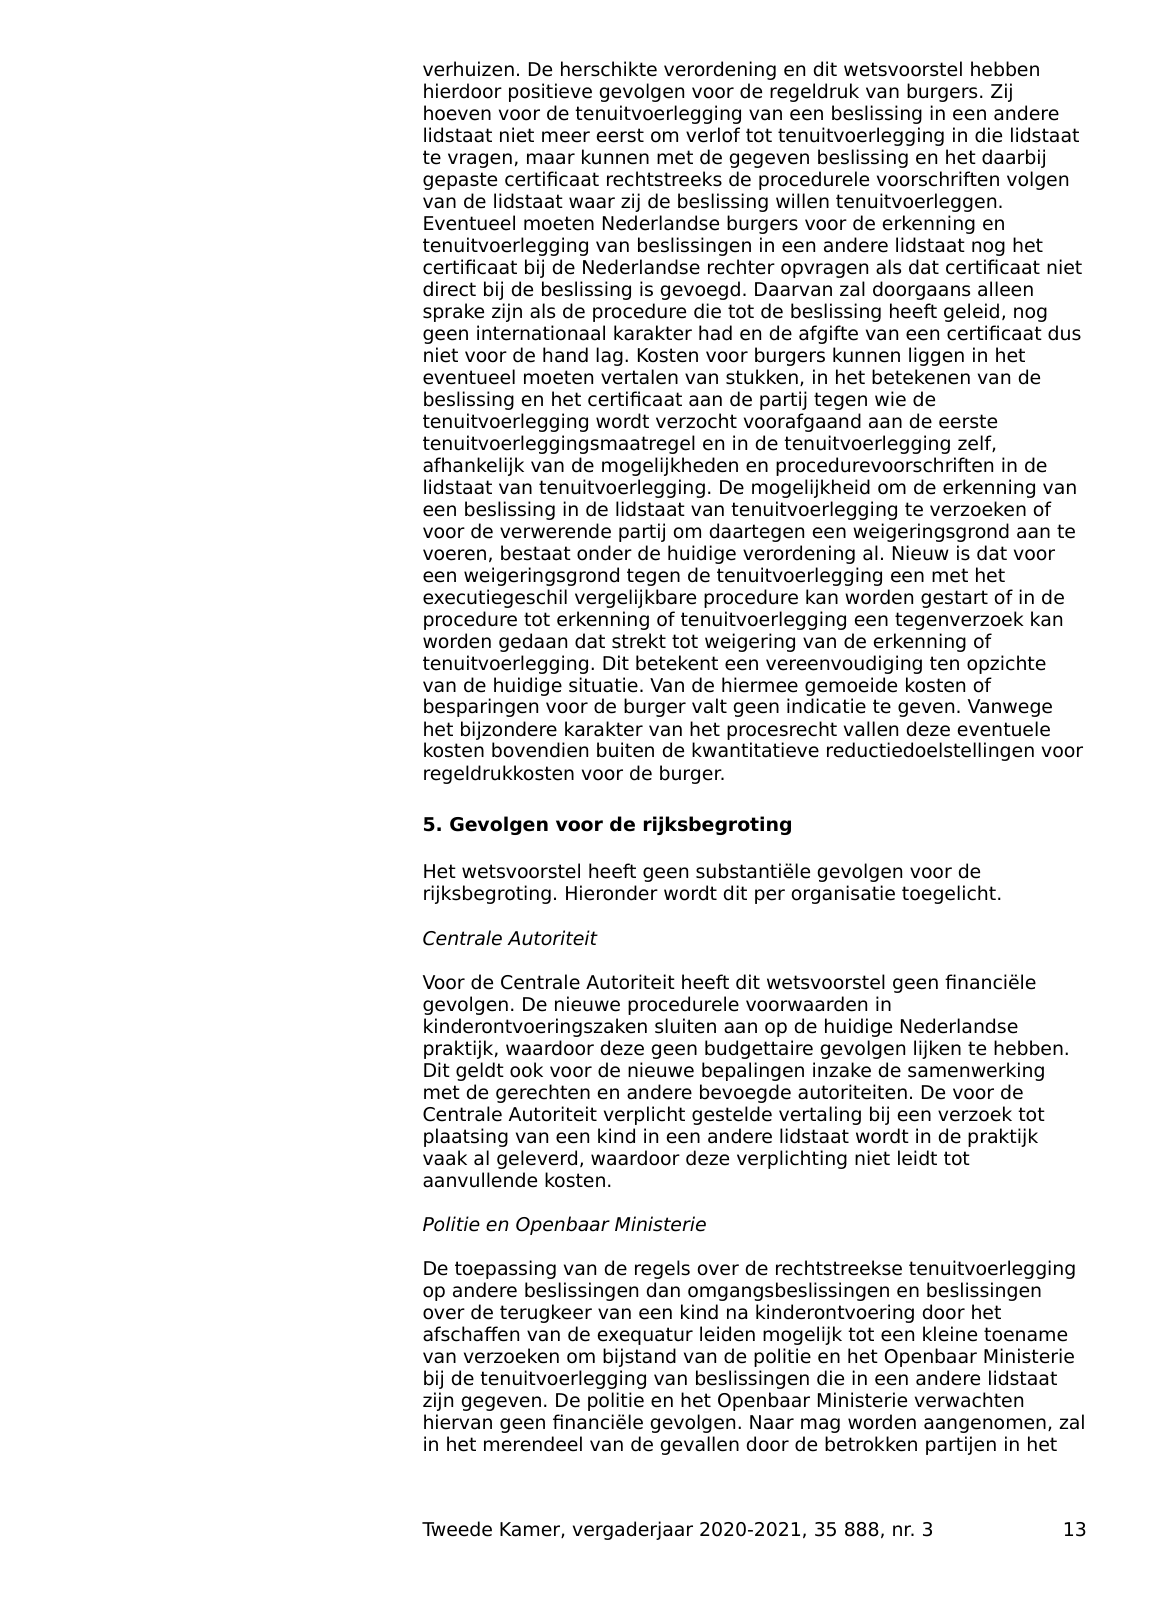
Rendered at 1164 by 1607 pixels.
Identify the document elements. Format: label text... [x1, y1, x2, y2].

text Het wetsvoorstel heeft geen substantiële gevolgen voor de rijksbegroting. Hieronder wordt dit per organisatie toegelicht. [422, 861, 1087, 905]
text De toepassing van de regels over de rechtstreekse tenuitvoerlegging op andere beslissingen dan omgangsbeslissingen en beslissingen over de terugkeer van een kind na kinderontvoering door het afschaffen van de exequatur leiden mogelijk tot een kleine toename van verzoeken om bijstand van de politie en het Openbaar Ministerie bij de tenuitvoerlegging van beslissingen die in een andere lidstaat zijn gegeven. De politie en het Openbaar Ministerie verwachten hiervan geen financiële gevolgen. Naar mag worden aangenomen, zal in het merendeel van de gevallen door de betrokken partijen in het [422, 1258, 1087, 1456]
subtitle Centrale Autoriteit [422, 927, 1087, 949]
text verhuizen. De herschikte verordening en dit wetsvoorstel hebben hierdoor positieve gevolgen voor de regeldruk van burgers. Zij hoeven voor de tenuitvoerlegging van een beslissing in een andere lidstaat niet meer eerst om verlof tot tenuitvoerlegging in die lidstaat te vragen, maar kunnen met de gegeven beslissing en het daarbij gepaste certificaat rechtstreeks de procedurele voorschriften volgen van de lidstaat waar zij de beslissing willen tenuitvoerleggen. Eventueel moeten Nederlandse burgers voor de erkenning en tenuitvoerlegging van beslissingen in een andere lidstaat nog het certificaat bij de Nederlandse rechter opvragen als dat certificaat niet direct bij de beslissing is gevoegd. Daarvan zal doorgaans alleen sprake zijn als de procedure die tot de beslissing heeft geleid, nog geen internationaal karakter had en de afgifte van een certificaat dus niet voor de hand lag. Kosten voor burgers kunnen liggen in het eventueel moeten vertalen van stukken, in het betekenen van de beslissing en het certificaat aan de partij tegen wie de tenuitvoerlegging wordt verzocht voorafgaand aan de eerste tenuitvoerleggingsmaatregel en in de tenuitvoerlegging zelf, afhankelijk van de mogelijkheden en procedurevoorschriften in de lidstaat van tenuitvoerlegging. De mogelijkheid om de erkenning van een beslissing in de lidstaat van tenuitvoerlegging te verzoeken of voor de verwerende partij om daartegen een weigeringsgrond aan te voeren, bestaat onder de huidige verordening al. Nieuw is dat voor een weigeringsgrond tegen de tenuitvoerlegging een met het executiegeschil vergelijkbare procedure kan worden gestart of in de procedure tot erkenning of tenuitvoerlegging een tegenverzoek kan worden gedaan dat strekt tot weigering van de erkenning of tenuitvoerlegging. Dit betekent een vereenvoudiging ten opzichte van de huidige situatie. Van de hiermee gemoeide kosten of besparingen voor de burger valt geen indicatie te geven. Vanwege het bijzondere karakter van het procesrecht vallen deze eventuele kosten bovendien buiten de kwantitatieve reductiedoelstellingen voor regeldrukkosten voor de burger. [422, 59, 1087, 784]
subtitle 5. Gevolgen voor de rijksbegroting [422, 814, 1087, 836]
subtitle Politie en Openbaar Ministerie [422, 1214, 1087, 1236]
text Voor de Centrale Autoriteit heeft dit wetsvoorstel geen financiële gevolgen. De nieuwe procedurele voorwaarden in kinderontvoeringszaken sluiten aan op de huidige Nederlandse praktijk, waardoor deze geen budgettaire gevolgen lijken te hebben. Dit geldt ook voor de nieuwe bepalingen inzake de samenwerking met de gerechten en andere bevoegde autoriteiten. De voor de Centrale Autoriteit verplicht gestelde vertaling bij een verzoek tot plaatsing van een kind in een andere lidstaat wordt in de praktijk vaak al geleverd, waardoor deze verplichting niet leidt tot aanvullende kosten. [422, 972, 1087, 1191]
